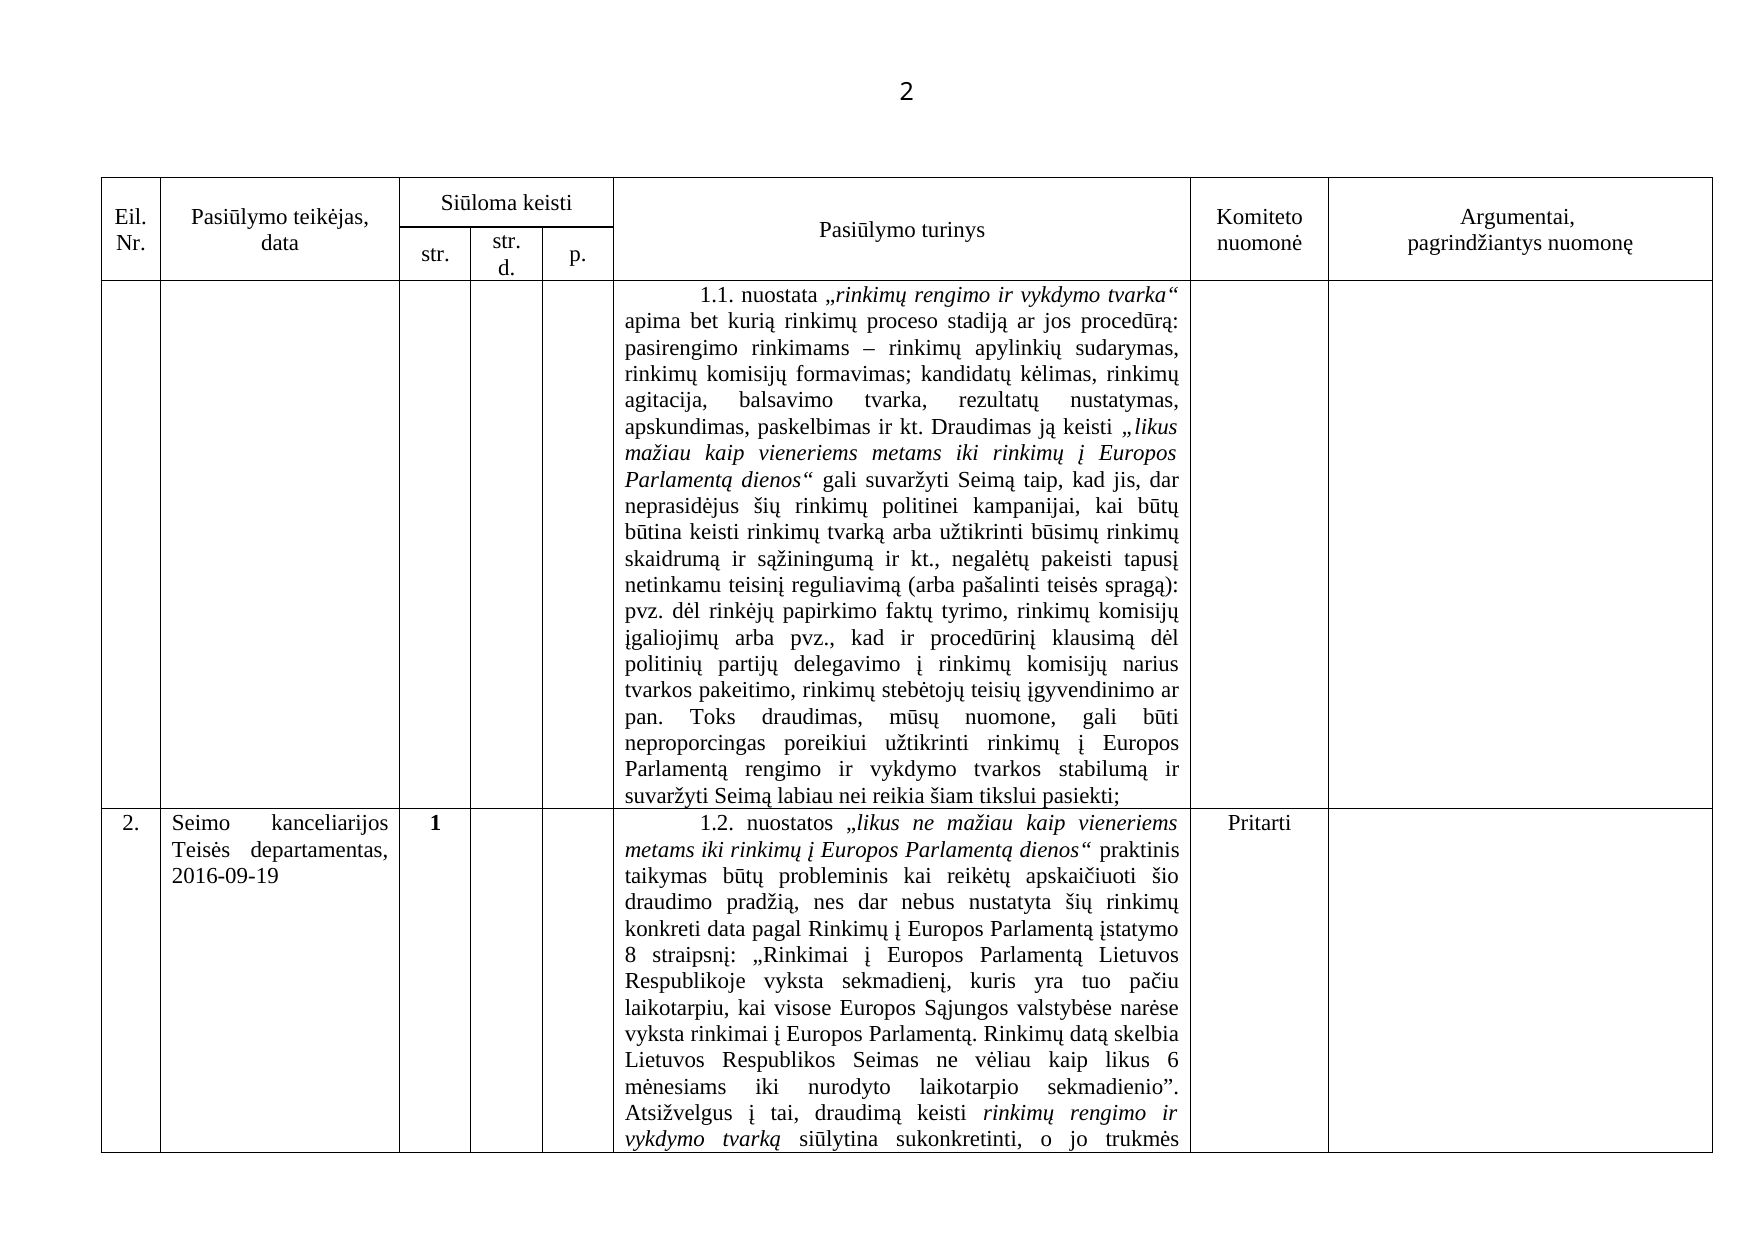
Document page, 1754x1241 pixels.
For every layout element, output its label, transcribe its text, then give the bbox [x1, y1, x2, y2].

table_cell [1191, 281, 1328, 808]
table_cell [471, 281, 542, 808]
table_cell 1 [400, 809, 470, 1152]
table_cell [1329, 809, 1712, 1152]
table_cell [543, 809, 613, 1152]
table_header Siūloma keisti [400, 178, 613, 226]
table_header Eil. Nr. [102, 178, 160, 280]
table_header Pasiūlymo teikėjas, data [161, 178, 399, 280]
table_cell [471, 809, 542, 1152]
table_cell [161, 281, 399, 808]
table_cell Pritarti [1191, 809, 1328, 1152]
table_cell 1.2. nuostatos „likus ne mažiau kaip vieneriems metams iki rinkimų į Europos Parlamentą dienos“ praktinis taikymas būtų probleminis kai reikėtų apskaičiuoti šio draudimo pradžią, nes dar nebus nustatyta šių rinkimų konkreti data pagal Rinkimų į Europos Parlamentą įstatymo 8 straipsnį: „Rinkimai į Europos Parlamentą Lietuvos Respublikoje vyksta sekmadienį, kuris yra tuo pačiu laikotarpiu, kai visose Europos Sąjungos valstybėse narėse vyksta rinkimai į Europos Parlamentą. Rinkimų datą skelbia Lietuvos Respublikos Seimas ne vėliau kaip likus 6 mėnesiams iki nurodyto laikotarpio sekmadienio”. Atsižvelgus į tai, draudimą keisti rinkimų rengimo ir vykdymo tvarką siūlytina sukonkretinti, o jo trukmės [614, 809, 1190, 1152]
table_cell str. [400, 228, 470, 280]
table_header Argumentai, pagrindžiantys nuomonę [1329, 178, 1712, 280]
table_cell [102, 281, 160, 808]
table_cell str. d. [471, 228, 542, 280]
table_cell p. [543, 228, 613, 280]
table_cell [400, 281, 470, 808]
table_cell 1.1. nuostata „rinkimų rengimo ir vykdymo tvarka“ apima bet kurią rinkimų proceso stadiją ar jos procedūrą: pasirengimo rinkimams – rinkimų apylinkių sudarymas, rinkimų komisijų formavimas; kandidatų kėlimas, rinkimų agitacija, balsavimo tvarka, rezultatų nustatymas, apskundimas, paskelbimas ir kt. Draudimas ją keisti „likus mažiau kaip vieneriems metams iki rinkimų į Europos Parlamentą dienos“ gali suvaržyti Seimą taip, kad jis, dar neprasidėjus šių rinkimų politinei kampanijai, kai būtų būtina keisti rinkimų tvarką arba užtikrinti būsimų rinkimų skaidrumą ir sąžiningumą ir kt., negalėtų pakeisti tapusį netinkamu teisinį reguliavimą (arba pašalinti teisės spragą): pvz. dėl rinkėjų papirkimo faktų tyrimo, rinkimų komisijų įgaliojimų arba pvz., kad ir procedūrinį klausimą dėl politinių partijų delegavimo į rinkimų komisijų narius tvarkos pakeitimo, rinkimų stebėtojų teisių įgyvendinimo ar pan. Toks draudimas, mūsų nuomone, gali būti neproporcingas poreikiui užtikrinti rinkimų į Europos Parlamentą rengimo ir vykdymo tvarkos stabilumą ir suvaržyti Seimą labiau nei reikia šiam tikslui pasiekti; [614, 281, 1190, 808]
table_cell [543, 281, 613, 808]
table_cell Seimo kanceliarijos Teisės departamentas, 2016-09-19 [161, 809, 399, 1152]
table_cell 2. [102, 809, 160, 1152]
table_header Komiteto nuomonė [1191, 178, 1328, 280]
table_cell [1329, 281, 1712, 808]
table_header Pasiūlymo turinys [614, 178, 1190, 280]
